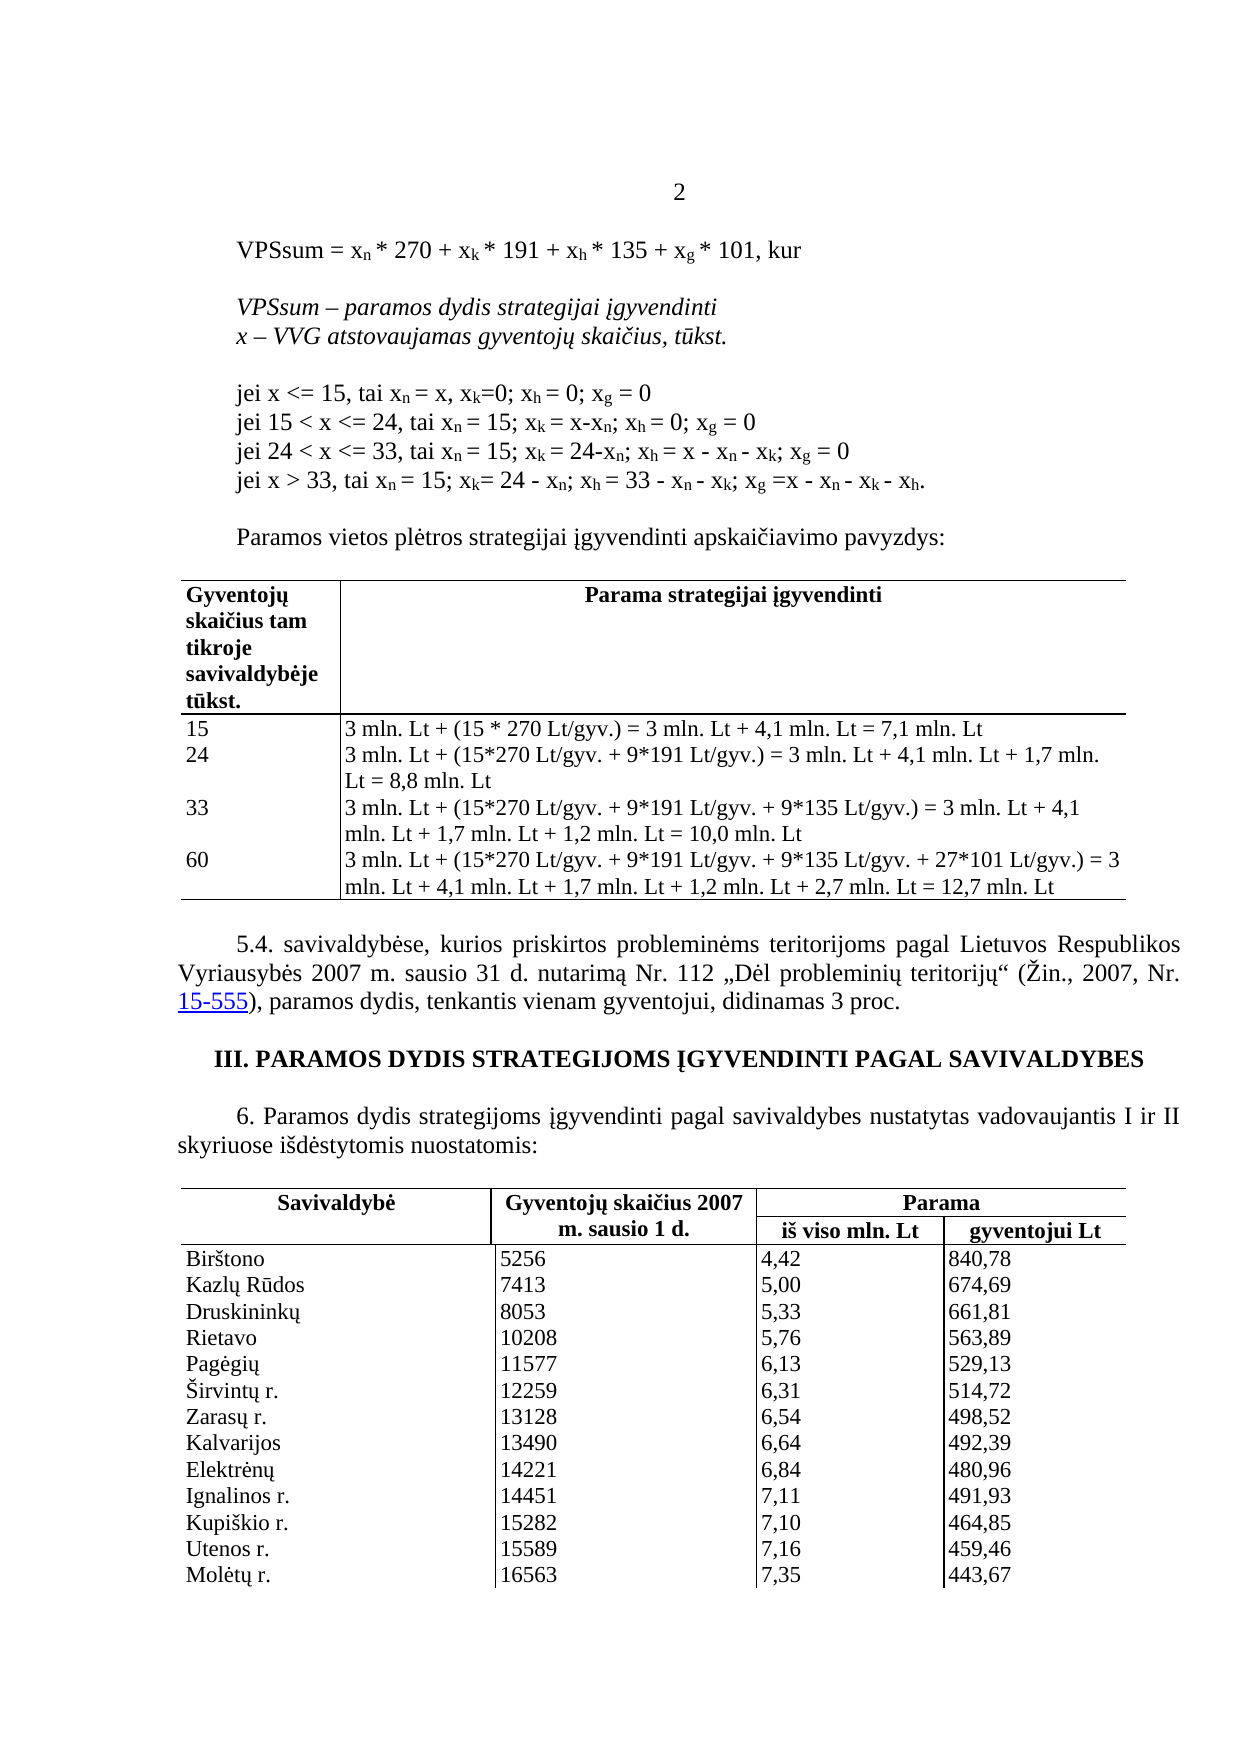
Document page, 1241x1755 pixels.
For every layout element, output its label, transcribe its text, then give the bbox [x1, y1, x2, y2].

text x – VVG atstovaujamas gyventojų skaičius, tūkst. [177, 321, 1181, 350]
text 6. Paramos dydis strategijoms įgyvendinti pagal savivaldybes nustatytas vadovaujantis I ir II skyriuose išdėstytomis nuostatomis: [177, 1101, 1181, 1159]
table_cell 5256 [752, 1245, 756, 1271]
table_cell 14451 [752, 1482, 756, 1508]
text jei 15 < x <= 24, tai xn = 15; xk = x-xn; xh = 0; xg = 0 [177, 407, 1181, 436]
table_cell 7413 [752, 1271, 756, 1298]
table_cell 15282 [496, 1509, 500, 1535]
text jei 24 < x <= 33, tai xn = 15; xk = 24-xn; xh = x - xn - xk; xg = 0 [177, 436, 1181, 465]
table_cell 10208 [752, 1324, 756, 1350]
table_header Gyventojų skaičius 2007 m. sausio 1 d. [492, 1189, 756, 1243]
table_cell 5256 [496, 1245, 500, 1271]
table_cell 14451 [496, 1482, 500, 1508]
table_cell 11577 [496, 1350, 500, 1377]
table_cell 11577 [752, 1350, 756, 1377]
table_cell 14221 [496, 1456, 500, 1482]
table_cell 7,16 [757, 1535, 761, 1561]
table_cell 10208 [496, 1324, 500, 1350]
table_cell 7,10 [757, 1509, 761, 1535]
table_cell 12259 [752, 1377, 756, 1403]
table_cell 7,35 [757, 1561, 761, 1588]
text VPSsum = xn * 270 + xk * 191 + xh * 135 + xg * 101, kur [177, 235, 1181, 263]
table_cell 7,11 [757, 1482, 761, 1508]
table_cell 8053 [752, 1298, 756, 1324]
table_cell 15589 [496, 1535, 500, 1561]
table_cell 6,13 [757, 1350, 761, 1377]
table_cell 13490 [752, 1430, 756, 1456]
table_cell 5,00 [757, 1271, 761, 1298]
text jei x > 33, tai xn = 15; xk= 24 - xn; xh = 33 - xn - xk; xg =x - xn - xk - xh. [177, 465, 1181, 493]
table_header Savivaldybė [181, 1189, 490, 1243]
table_cell 33 [181, 794, 340, 846]
text Paramos vietos plėtros strategijai įgyvendinti apskaičiavimo pavyzdys: [177, 522, 1181, 551]
text jei x <= 15, tai xn = x, xk=0; xh = 0; xg = 0 [177, 378, 1181, 407]
table_cell 5,76 [757, 1324, 761, 1350]
text III. PARAMOS DYDIS STRATEGIJOMS ĮGYVENDINTI PAGAL SAVIVALDYBES [177, 1044, 1181, 1073]
table_cell 13490 [496, 1430, 500, 1456]
table_cell 15 [181, 715, 186, 741]
table_cell 13128 [752, 1403, 756, 1429]
table_cell 15 [336, 715, 340, 741]
table_cell 6,54 [757, 1403, 761, 1429]
table_cell 16563 [496, 1561, 500, 1588]
text 5.4. savivaldybėse, kurios priskirtos probleminėms teritorijoms pagal Lietuvos Respublikos Vyriausybės 2007 m. sausio 31 d. nutarimą Nr. 112 „Dėl probleminių teritorijų“ (Žin., 2007, Nr. 15-555), paramos dydis, tenkantis vienam gyventojui, didinamas 3 proc. [177, 929, 1181, 1015]
table_cell 6,31 [757, 1377, 761, 1403]
table_cell 24 [181, 741, 340, 794]
table_cell 8053 [496, 1298, 500, 1324]
table_cell 6,64 [757, 1430, 761, 1456]
table_cell 14221 [752, 1456, 756, 1482]
table_cell 12259 [496, 1377, 500, 1403]
table_cell 15282 [752, 1509, 756, 1535]
table_cell 7413 [496, 1271, 500, 1298]
text VPSsum – paramos dydis strategijai įgyvendinti [177, 292, 1181, 321]
table_cell 5,33 [757, 1298, 761, 1324]
table_header Parama strategijai įgyvendinti [341, 581, 1126, 713]
table_cell 15589 [752, 1535, 756, 1561]
table_cell 6,84 [757, 1456, 761, 1482]
table_cell 13128 [496, 1403, 500, 1429]
table_cell 16563 [752, 1561, 756, 1588]
table_cell 4,42 [757, 1245, 761, 1271]
table_cell 60 [181, 846, 340, 899]
